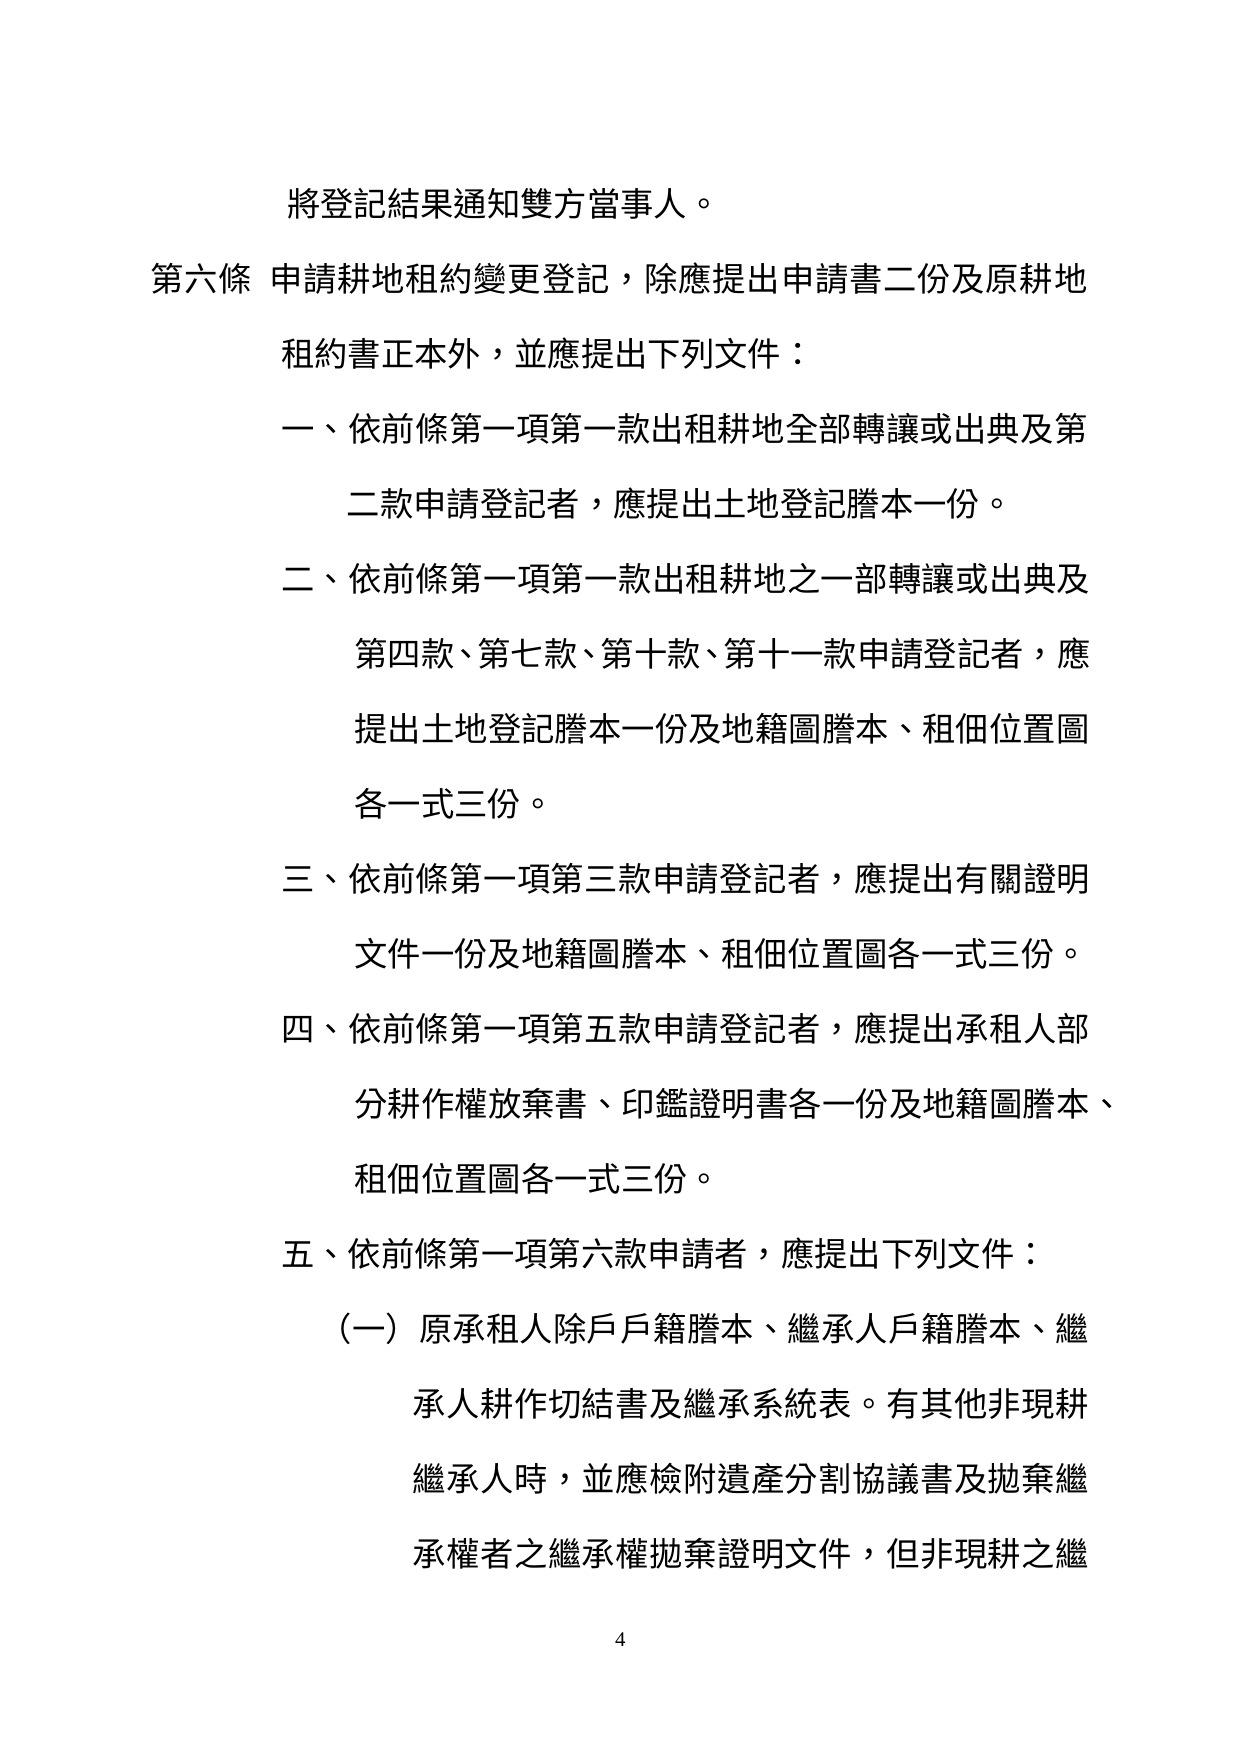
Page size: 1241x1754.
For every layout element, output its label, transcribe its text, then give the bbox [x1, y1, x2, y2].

text 三、依前條第一項第三款申請登記者，應提出有關證明文件一份及地籍圖謄本、租佃位置圖各一式三份。 [281, 839, 1090, 989]
text 一、依前條第一項第一款出租耕地全部轉讓或出典及第二款申請登記者，應提出土地登記謄本一份。 [281, 389, 1089, 539]
text 五、依前條第一項第六款申請者，應提出下列文件： [281, 1214, 1090, 1289]
text 四、依前條第一項第五款申請登記者，應提出承租人部分耕作權放棄書、印鑑證明書各一份及地籍圖謄本、租佃位置圖各一式三份。 [281, 989, 1090, 1214]
text 將登記結果通知雙方當事人。 [281, 164, 1090, 239]
text 二、依前條第一項第一款出租耕地之一部轉讓或出典及第四款、第七款、第十款、第十一款申請登記者，應提出土地登記謄本一份及地籍圖謄本、租佃位置圖各一式三份。 [281, 539, 1090, 839]
text （一）原承租人除戶戶籍謄本、繼承人戶籍謄本、繼承人耕作切結書及繼承系統表。有其他非現耕繼承人時，並應檢附遺產分割協議書及拋棄繼承權者之繼承權拋棄證明文件，但非現耕之繼 [319, 1289, 1090, 1589]
text 第六條 申請耕地租約變更登記，除應提出申請書二份及原耕地租約書正本外，並應提出下列文件： [150, 239, 1090, 389]
